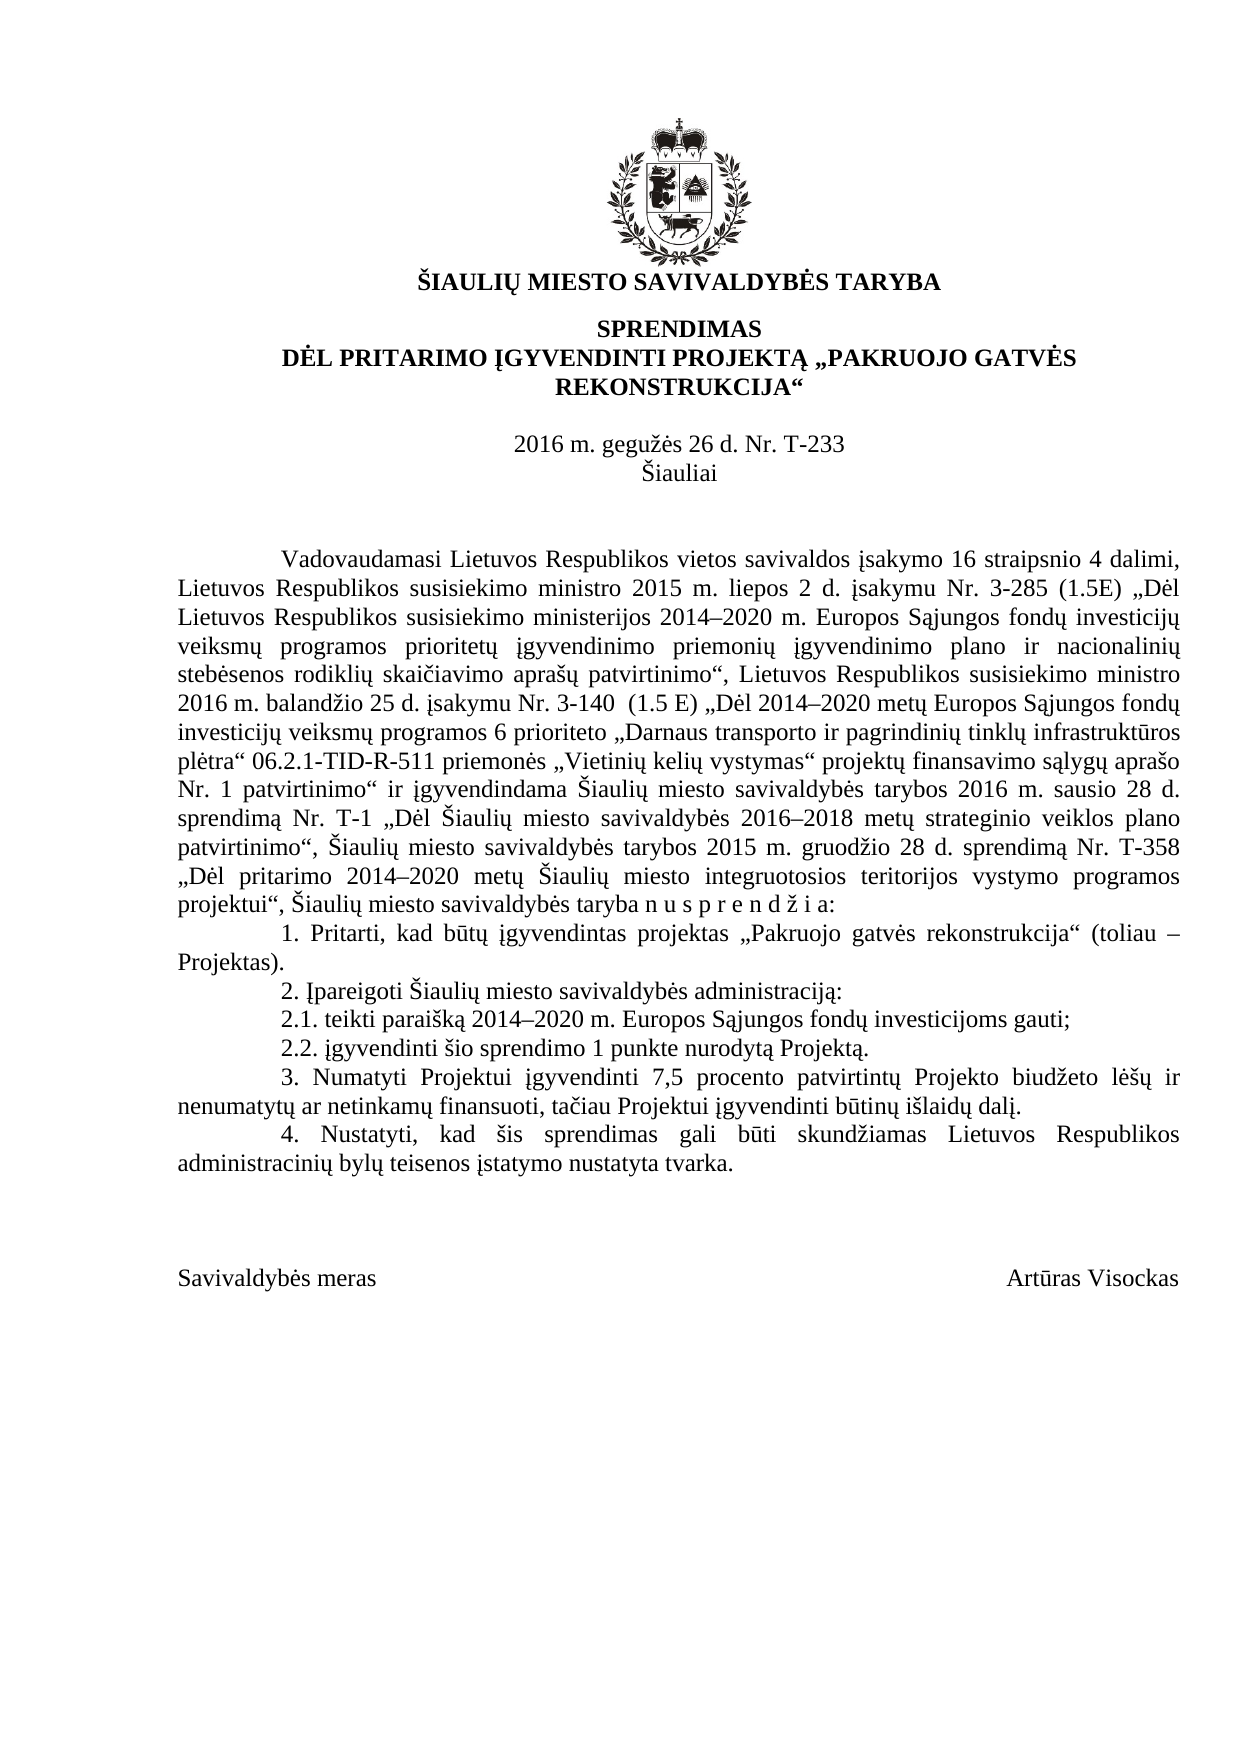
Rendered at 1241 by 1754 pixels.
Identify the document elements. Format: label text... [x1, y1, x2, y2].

text ŠIAULIŲ MIESTO SAVIVALDYBĖS TARYBA [177, 267, 1181, 295]
text 4. Nustatyti, kad šis sprendimas gali būti skundžiamas Lietuvos Respublikos administracinių bylų teisenos įstatymo nustatyta tvarka. [177, 1119, 1181, 1177]
text 2. Įpareigoti Šiaulių miesto savivaldybės administraciją: [177, 976, 1181, 1004]
text DĖL PRITARIMO ĮGYVENDINTI PROJEKTĄ „PAKRUOJO GATVĖS REKONSTRUKCIJA“ [177, 343, 1181, 401]
text 2.1. teikti paraišką 2014–2020 m. Europos Sąjungos fondų investicijoms gauti; [177, 1004, 1181, 1033]
text SPRENDIMAS [177, 314, 1181, 343]
text Vadovaudamasi Lietuvos Respublikos vietos savivaldos įsakymo 16 straipsnio 4 dalimi, Lietuvos Respublikos susisiekimo ministro 2015 m. liepos 2 d. įsakymu Nr. 3-285 (1.5E) „Dėl Lietuvos Respublikos susisiekimo ministerijos 2014–2020 m. Europos Sąjungos fondų investicijų veiksmų programos prioritetų įgyvendinimo priemonių įgyvendinimo plano ir nacionalinių stebėsenos rodiklių skaičiavimo aprašų patvirtinimo“, Lietuvos Respublikos susisiekimo ministro 2016 m. balandžio 25 d. įsakymu Nr. 3-140 (1.5 E) „Dėl 2014–2020 metų Europos Sąjungos fondų investicijų veiksmų programos 6 prioriteto „Darnaus transporto ir pagrindinių tinklų infrastruktūros plėtra“ 06.2.1-TID-R-511 priemonės „Vietinių kelių vystymas“ projektų finansavimo sąlygų aprašo Nr. 1 patvirtinimo“ ir įgyvendindama Šiaulių miesto savivaldybės tarybos 2016 m. sausio 28 d. sprendimą Nr. T-1 „Dėl Šiaulių miesto savivaldybės 2016–2018 metų strateginio veiklos plano patvirtinimo“, Šiaulių miesto savivaldybės tarybos 2015 m. gruodžio 28 d. sprendimą Nr. T-358 „Dėl pritarimo 2014–2020 metų Šiaulių miesto integruotosios teritorijos vystymo programos projektui“, Šiaulių miesto savivaldybės taryba n u s p r e n d ž i a: [177, 544, 1181, 918]
text Šiauliai [177, 458, 1181, 487]
text 1. Pritarti, kad būtų įgyvendintas projektas „Pakruojo gatvės rekonstrukcija“ (toliau – Projektas). [177, 918, 1181, 976]
text 2016 m. gegužės 26 d. Nr. T-233 [177, 429, 1181, 458]
text 2.2. įgyvendinti šio sprendimo 1 punkte nurodytą Projektą. [177, 1033, 1181, 1062]
text Savivaldybės meras Artūras Visockas [177, 1263, 1181, 1292]
text 3. Numatyti Projektui įgyvendinti 7,5 procento patvirtintų Projekto biudžeto lėšų ir nenumatytų ar netinkamų finansuoti, tačiau Projektui įgyvendinti būtinų išlaidų dalį. [177, 1062, 1181, 1119]
